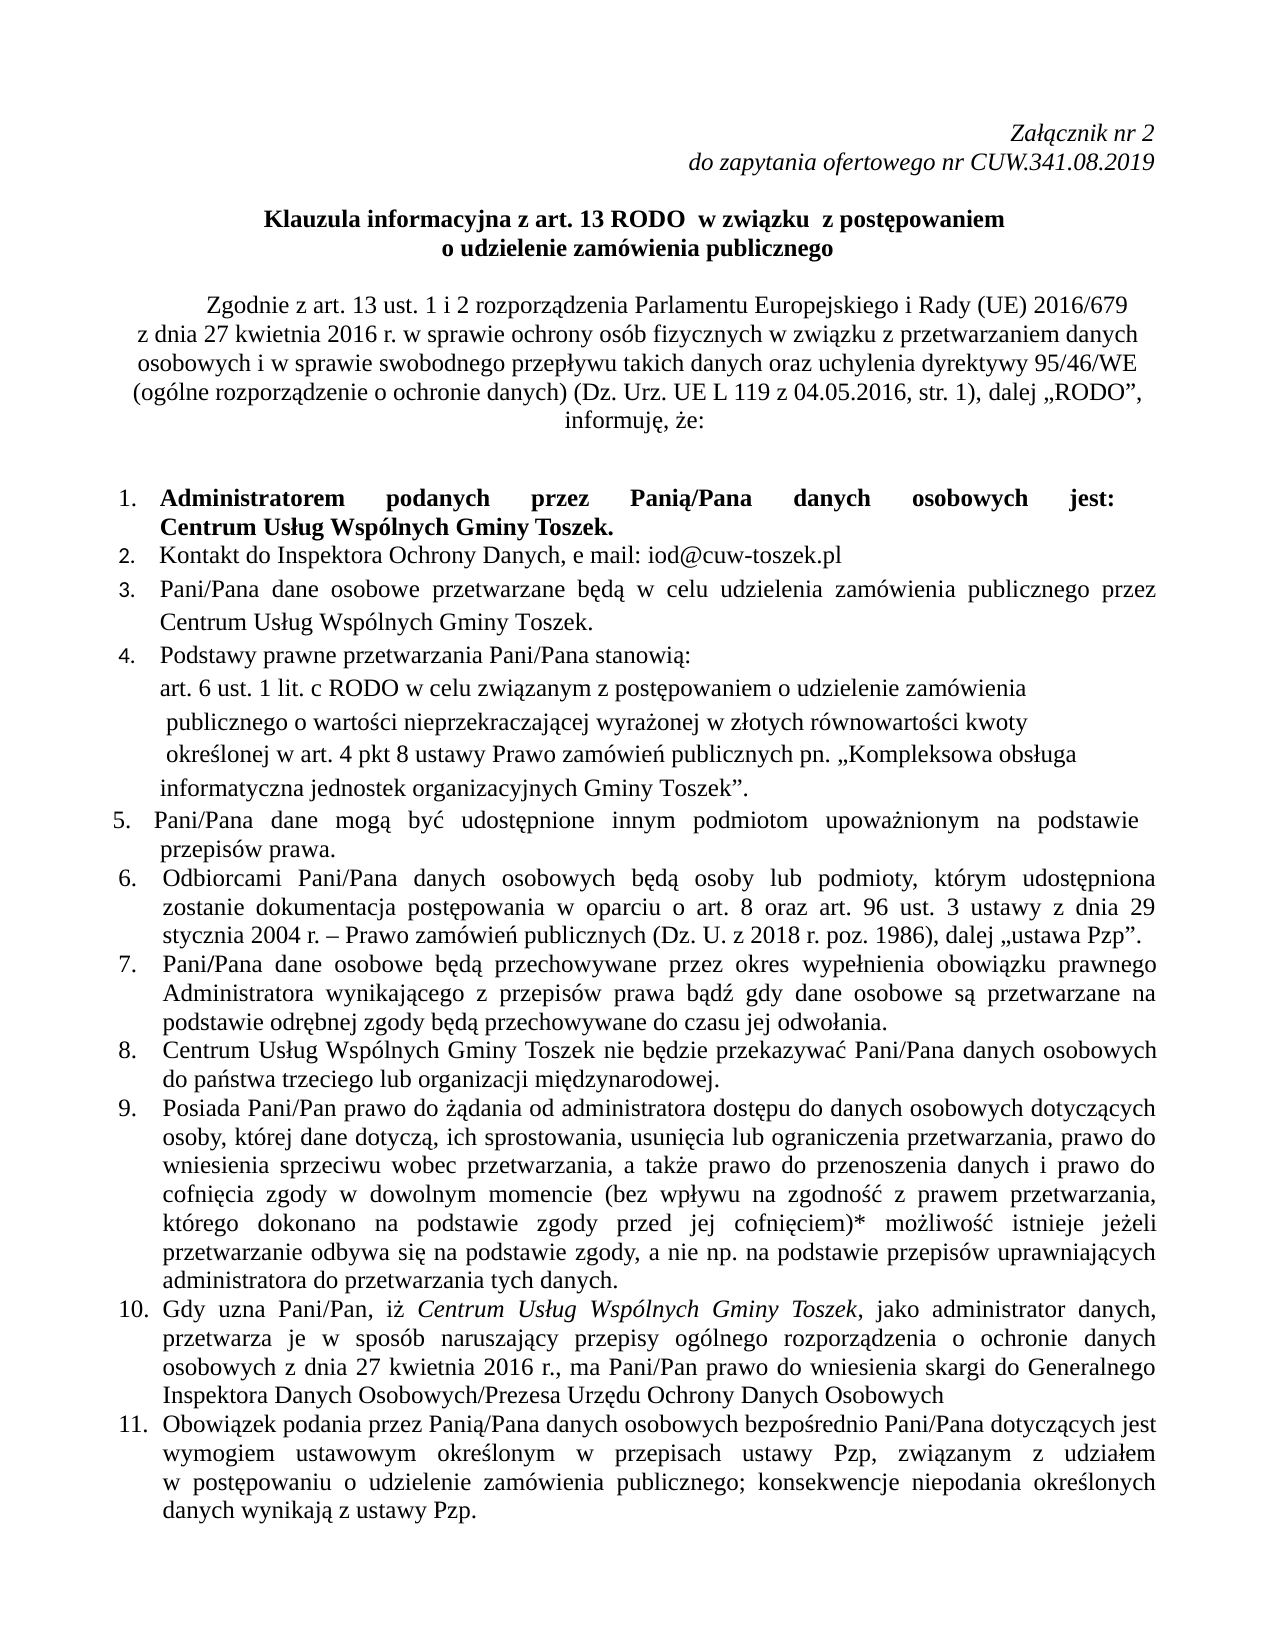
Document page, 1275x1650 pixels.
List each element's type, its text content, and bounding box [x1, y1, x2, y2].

list Podstawy prawne przetwarzania Pani/Pana stanowią: art. 6 ust. 1 lit. c RODO w celu związanym z postępowaniem o udzielenie zamówienia publicznego o wartości nieprzekraczającej wyrażonej w złotych równowartości kwoty określonej w art. 4 pkt 8 ustawy Prawo zamówień publicznych pn. „Kompleksowa obsługa informatyczna jednostek organizacyjnych Gminy Toszek”. [118, 640, 1157, 801]
list Kontakt do Inspektora Ochrony Danych, e mail: iod@cuw-toszek.pl [118, 541, 1157, 569]
list Pani/Pana dane osobowe przetwarzane będą w celu udzielenia zamówienia publicznego przez Centrum Usług Wspólnych Gminy Toszek. [118, 574, 1157, 636]
text Klauzula informacyjna z art. 13 RODO w związku z postępowaniem [118, 204, 1157, 233]
list Pani/Pana dane osobowe będą przechowywane przez okres wypełnienia obowiązku prawnego Administratora wynikającego z przepisów prawa bądź gdy dane osobowe są przetwarzane na podstawie odrębnej zgody będą przechowywane do czasu jej odwołania. [118, 949, 1157, 1036]
text Załącznik nr 2 do zapytania ofertowego nr CUW.341.08.2019 [118, 118, 1157, 176]
list Obowiązek podania przez Panią/Pana danych osobowych bezpośrednio Pani/Pana dotyczących jest wymogiem ustawowym określonym w przepisach ustawy Pzp, związanym z udziałem w postępowaniu o udzielenie zamówienia publicznego; konsekwencje niepodania określonych danych wynikają z ustawy Pzp. [118, 1409, 1157, 1524]
list Centrum Usług Wspólnych Gminy Toszek nie będzie przekazywać Pani/Pana danych osobowych do państwa trzeciego lub organizacji międzynarodowej. [118, 1036, 1157, 1093]
list Posiada Pani/Pan prawo do żądania od administratora dostępu do danych osobowych dotyczących osoby, której dane dotyczą, ich sprostowania, usunięcia lub ograniczenia przetwarzania, prawo do wniesienia sprzeciwu wobec przetwarzania, a także prawo do przenoszenia danych i prawo do cofnięcia zgody w dowolnym momencie (bez wpływu na zgodność z prawem przetwarzania, którego dokonano na podstawie zgody przed jej cofnięciem)* możliwość istnieje jeżeli przetwarzanie odbywa się na podstawie zgody, a nie np. na podstawie przepisów uprawniających administratora do przetwarzania tych danych. [118, 1093, 1157, 1294]
list Odbiorcami Pani/Pana danych osobowych będą osoby lub podmioty, którym udostępniona zostanie dokumentacja postępowania w oparciu o art. 8 oraz art. 96 ust. 3 ustawy z dnia 29 stycznia 2004 r. – Prawo zamówień publicznych (Dz. U. z 2018 r. poz. 1986), dalej „ustawa Pzp”. [118, 863, 1157, 949]
list Administratorem podanych przez Panią/Pana danych osobowych jest: Centrum Usług Wspólnych Gminy Toszek. [118, 483, 1157, 541]
text Zgodnie z art. 13 ust. 1 i 2 rozporządzenia Parlamentu Europejskiego i Rady (UE) 2016/679 z dnia 27 kwietnia 2016 r. w sprawie ochrony osób fizycznych w związku z przetwarzaniem danych osobowych i w sprawie swobodnego przepływu takich danych oraz uchylenia dyrektywy 95/46/WE (ogólne rozporządzenie o ochronie danych) (Dz. Urz. UE L 119 z 04.05.2016, str. 1), dalej „RODO”, informuję, że: [118, 291, 1157, 434]
list Pani/Pana dane mogą być udostępnione innym podmiotom upoważnionym na podstawie przepisów prawa. [112, 806, 1157, 863]
list Gdy uzna Pani/Pan, iż Centrum Usług Wspólnych Gminy Toszek, jako administrator danych, przetwarza je w sposób naruszający przepisy ogólnego rozporządzenia o ochronie danych osobowych z dnia 27 kwietnia 2016 r., ma Pani/Pan prawo do wniesienia skargi do Generalnego Inspektora Danych Osobowych/Prezesa Urzędu Ochrony Danych Osobowych [118, 1294, 1157, 1409]
text o udzielenie zamówienia publicznego [118, 233, 1157, 262]
